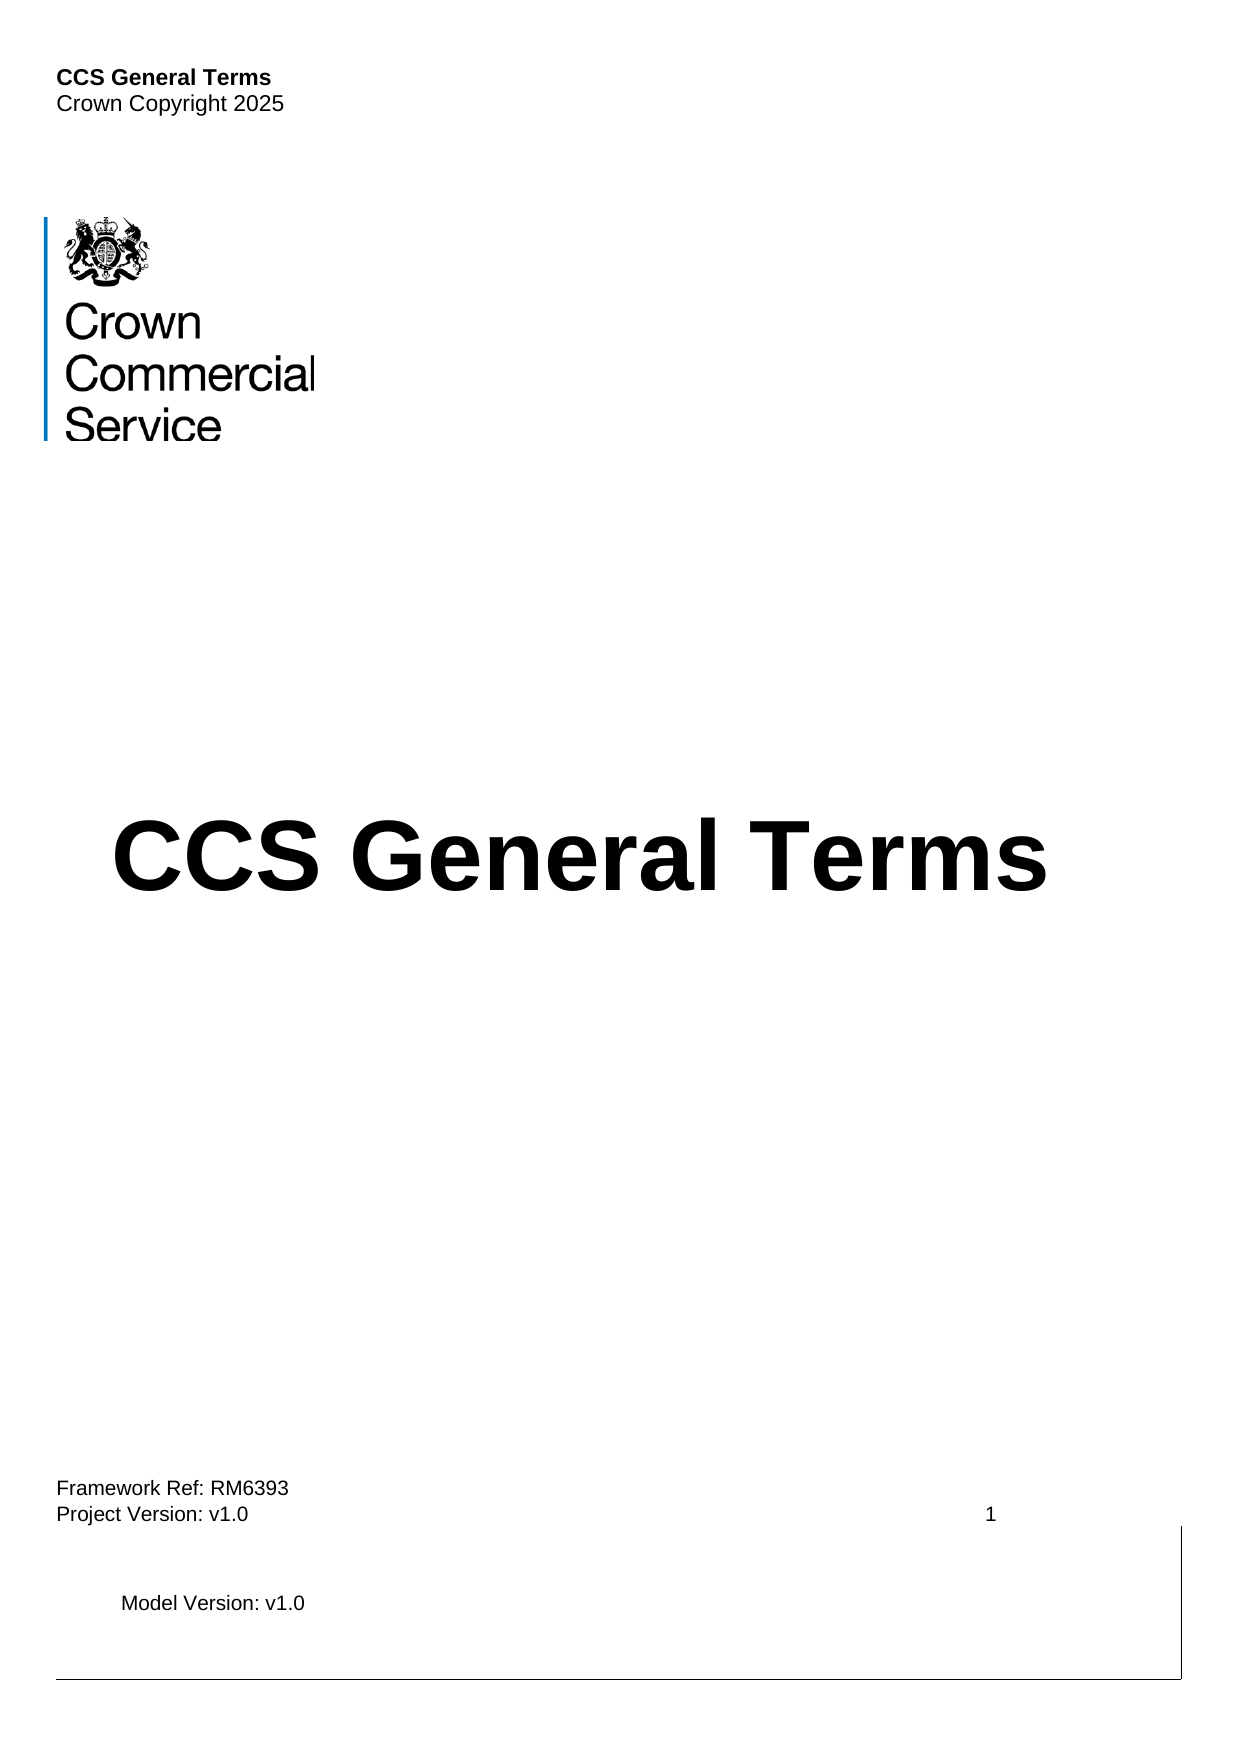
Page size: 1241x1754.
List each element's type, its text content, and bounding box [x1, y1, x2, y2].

text CCS General Terms [73, 797, 1181, 912]
